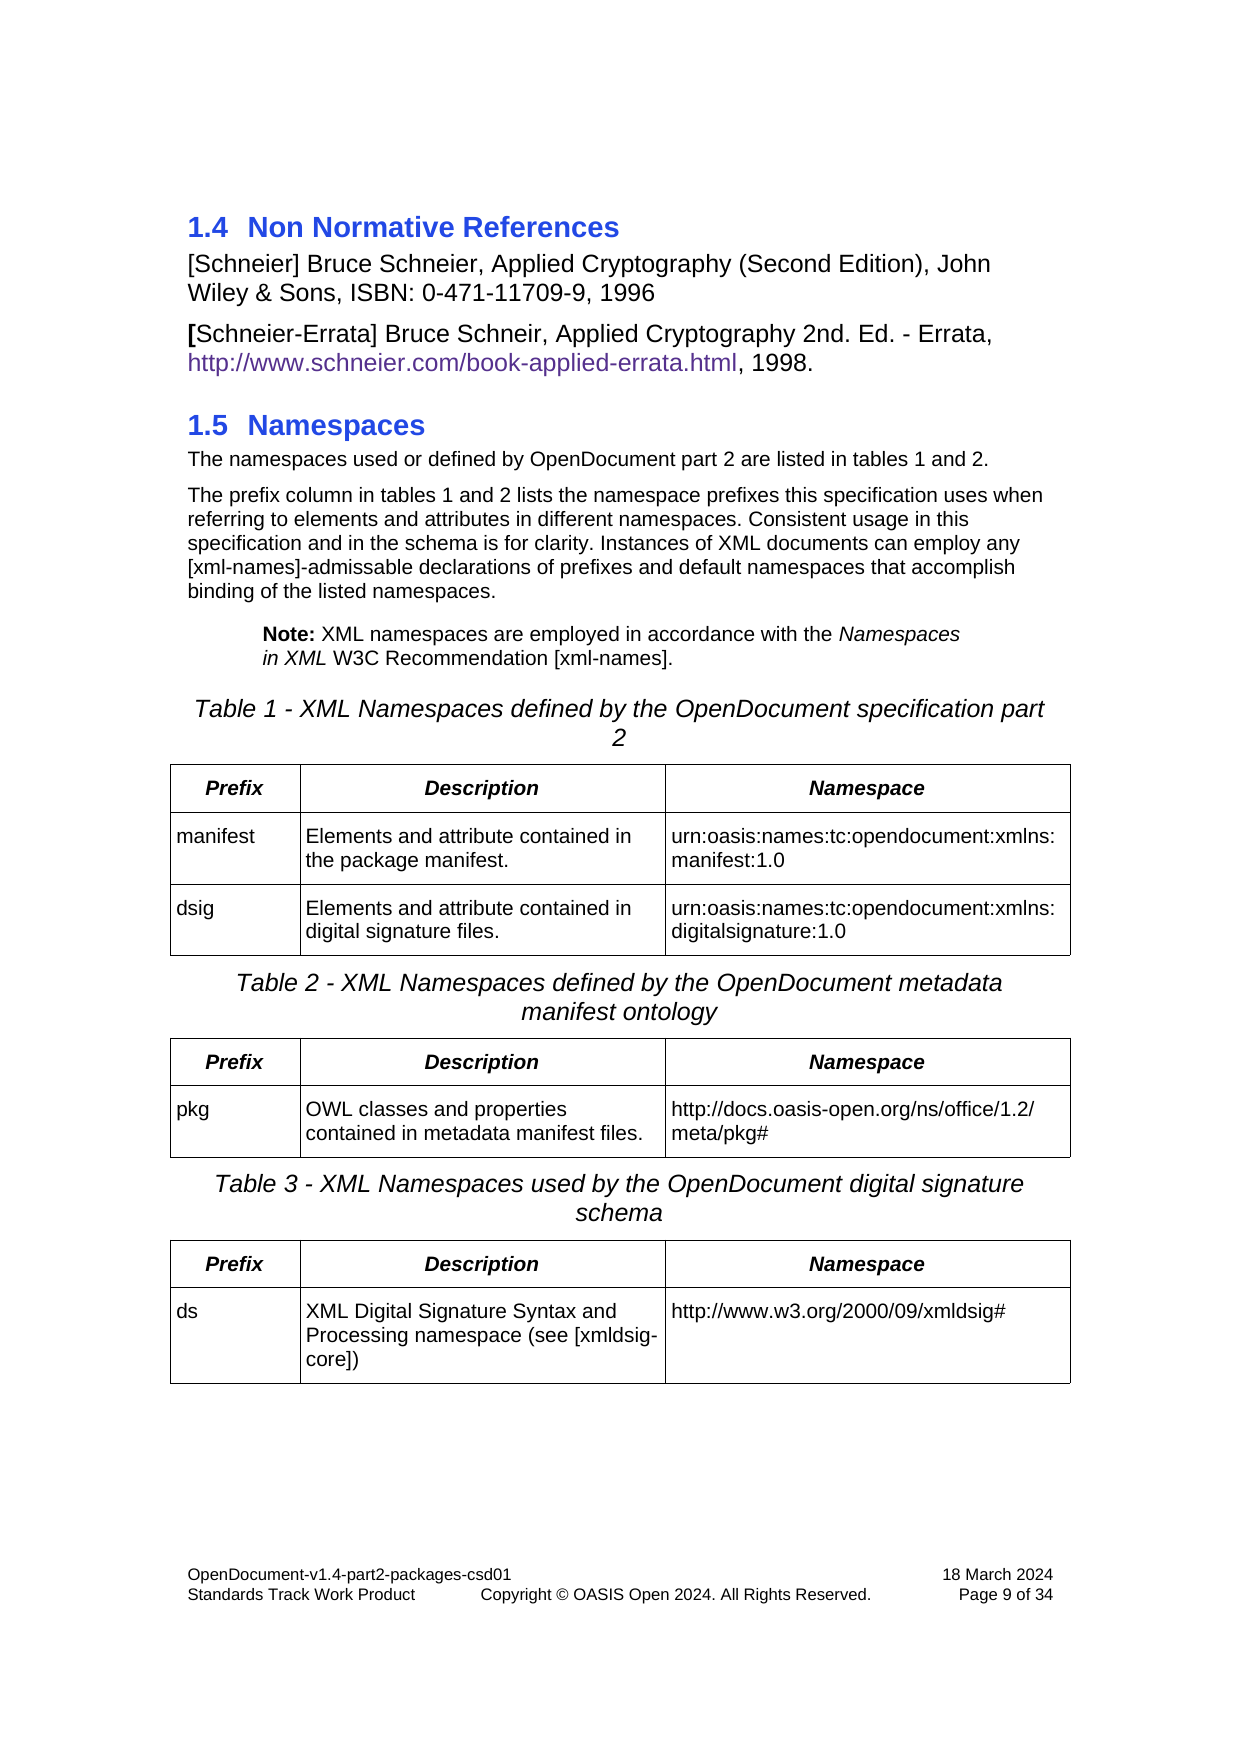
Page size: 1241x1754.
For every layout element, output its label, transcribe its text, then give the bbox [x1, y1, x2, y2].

table_header Namespace [666, 765, 1070, 812]
table_header Prefix [171, 1039, 300, 1085]
text The prefix column in tables 1 and 2 lists the namespace prefixes this specification uses when referring to elements and attributes in different namespaces. Consistent usage in this specification and in the schema is for clarity. Instances of XML documents can employ any [xml-names]-admissable declarations of prefixes and default namespaces that accomplish binding of the listed namespaces. [187, 483, 1053, 603]
table_cell XML Digital Signature Syntax and Processing namespace (see [xmldsig-core]) [301, 1288, 665, 1383]
text [Schneier] Bruce Schneier, Applied Cryptography (Second Edition), John Wiley & Sons, ISBN: 0-471-11709-9, 1996 [187, 249, 1053, 307]
table_cell pkg [171, 1086, 300, 1157]
table_cell manifest [171, 813, 300, 883]
table_cell http://www.w3.org/2000/09/xmldsig# [666, 1288, 1070, 1383]
text The namespaces used or defined by OpenDocument part 2 are listed in tables 1 and 2. [187, 447, 1053, 471]
table_header Prefix [171, 765, 300, 812]
table_header Namespace [666, 1241, 1070, 1287]
text Table 1 - XML Namespaces defined by the OpenDocument specification part 2 [187, 694, 1053, 752]
table_cell urn:oasis:names:tc:opendocument:xmlns:digitalsignature:1.0 [666, 885, 1070, 955]
table_cell ds [171, 1288, 300, 1383]
table_header Description [301, 1039, 665, 1085]
subtitle Namespaces [187, 407, 1053, 441]
table_cell Elements and attribute contained in the package manifest. [301, 813, 665, 883]
table_cell OWL classes and properties contained in metadata manifest files. [301, 1086, 665, 1157]
text Table 2 - XML Namespaces defined by the OpenDocument metadata manifest ontology [187, 968, 1053, 1025]
text Table 3 - XML Namespaces used by the OpenDocument digital signature schema [187, 1169, 1053, 1227]
table_header Prefix [171, 1241, 300, 1287]
text [Schneier-Errata] Bruce Schneir, Applied Cryptography 2nd. Ed. - Errata, http://www.schneier.com/book-applied-errata.html, 1998. [187, 319, 1053, 376]
table_header Description [301, 1241, 665, 1287]
table_cell http://docs.oasis-open.org/ns/office/1.2/meta/pkg# [666, 1086, 1070, 1157]
table_header Description [301, 765, 665, 812]
table_header Namespace [666, 1039, 1070, 1085]
table_cell Elements and attribute contained in digital signature files. [301, 885, 665, 955]
subtitle Non Normative References [187, 210, 1053, 243]
table_cell dsig [171, 885, 300, 955]
table_cell urn:oasis:names:tc:opendocument:xmlns: manifest:1.0 [666, 813, 1070, 883]
text Note: XML namespaces are employed in accordance with the Namespaces in XML W3C Recommendation [xml-names]. [262, 621, 978, 669]
